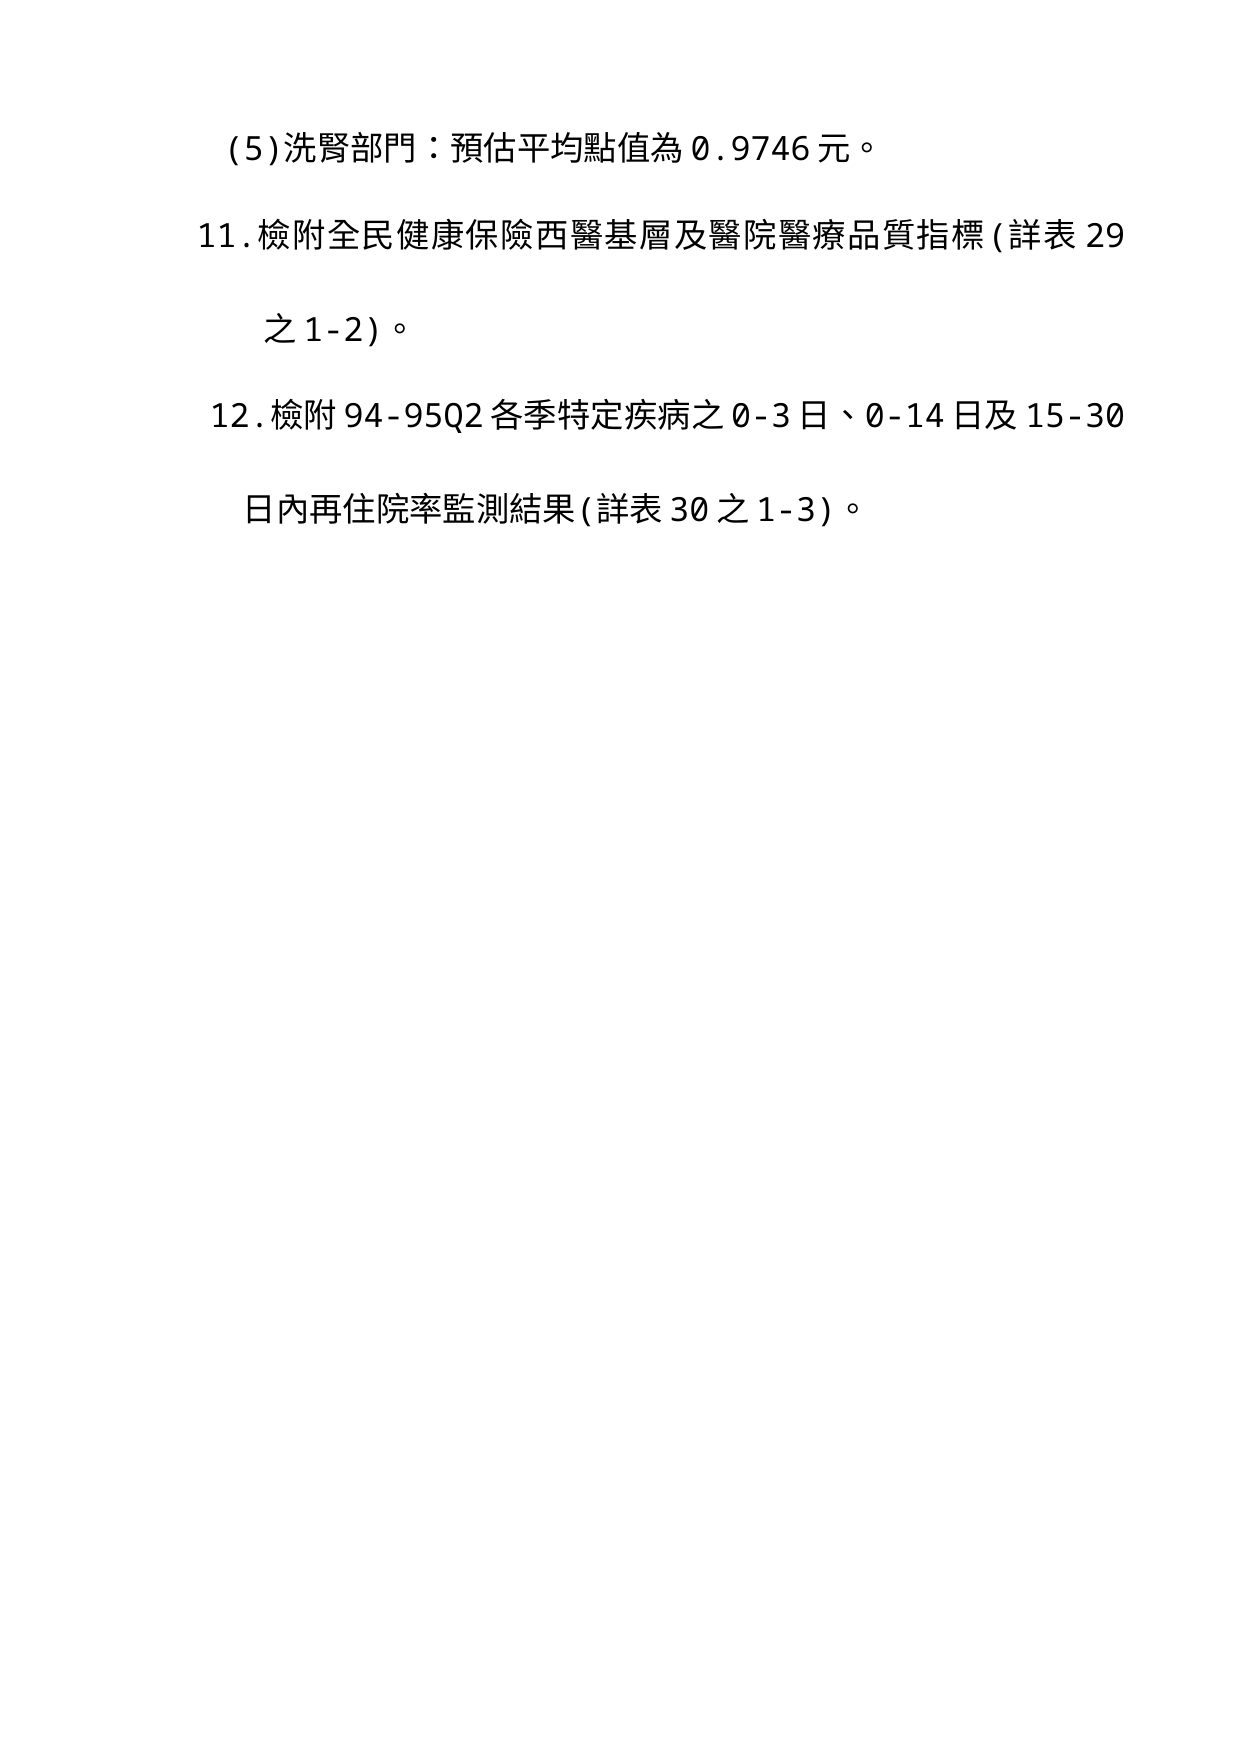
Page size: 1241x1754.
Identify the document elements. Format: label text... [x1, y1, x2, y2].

text 12.檢附94-95Q2各季特定疾病之0-3日、0-14日及15-30日內再住院率監測結果(詳表30之1-3)。 [109, 372, 1125, 528]
text (5)洗腎部門：預估平均點值為0.9746元。 [224, 104, 1125, 167]
text 11.檢附全民健康保險西醫基層及醫院醫療品質指標(詳表29之1-2)。 [196, 191, 1125, 347]
